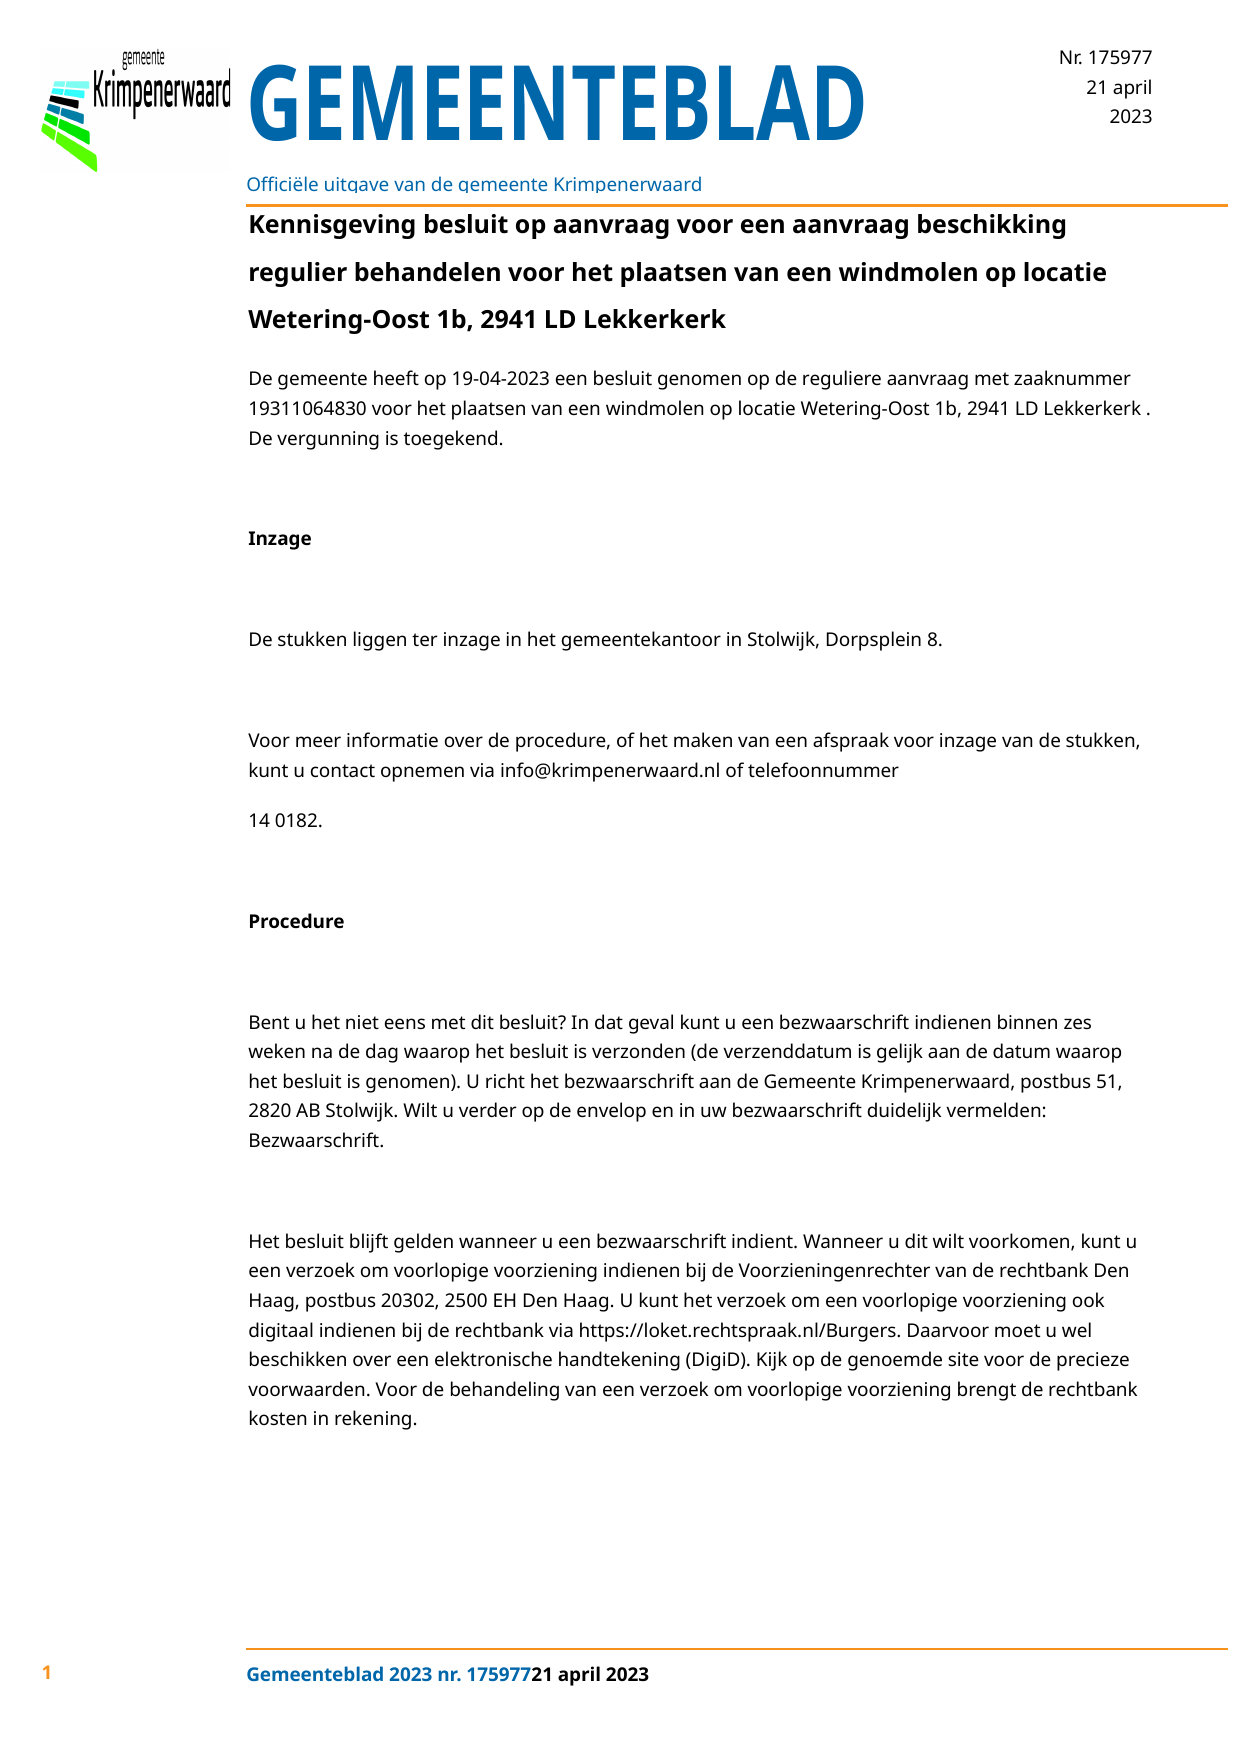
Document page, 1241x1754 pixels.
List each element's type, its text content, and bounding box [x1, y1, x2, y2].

picture [41, 47, 231, 172]
text 14 0182. [248, 807, 1152, 833]
text Voor meer informatie over de procedure, of het maken van een afspraak voor inzage van de stukken, kunt u contact opnemen via info@krimpenerwaard.nl of telefoonnummer [248, 727, 1152, 782]
text Kennisgeving besluit op aanvraag voor een aanvraag beschikking regulier behandelen voor het plaatsen van een windmolen op locatie Wetering-Oost 1b, 2941 LD Lekkerkerk [248, 207, 1152, 336]
text Inzage [248, 526, 1152, 551]
text De stukken liggen ter inzage in het gemeentekantoor in Stolwijk, Dorpsplein 8. [248, 626, 1152, 652]
text Bent u het niet eens met dit besluit? In dat geval kunt u een bezwaarschrift indienen binnen zes weken na de dag waarop het besluit is verzonden (de verzenddatum is gelijk aan de datum waarop het besluit is genomen). U richt het bezwaarschrift aan de Gemeente Krimpenerwaard, postbus 51, 2820 AB Stolwijk. Wilt u verder op de envelop en in uw bezwaarschrift duidelijk vermelden: Bezwaarschrift. [248, 1009, 1152, 1153]
text De gemeente heeft op 19-04-2023 een besluit genomen op de reguliere aanvraag met zaaknummer 19311064830 voor het plaatsen van een windmolen op locatie Wetering-Oost 1b, 2941 LD Lekkerkerk . De vergunning is toegekend. [248, 366, 1152, 450]
text Procedure [248, 908, 1152, 934]
text Het besluit blijft gelden wanneer u een bezwaarschrift indient. Wanneer u dit wilt voorkomen, kunt u een verzoek om voorlopige voorziening indienen bij de Voorzieningenrechter van de rechtbank Den Haag, postbus 20302, 2500 EH Den Haag. U kunt het verzoek om een voorlopige voorziening ook digitaal indienen bij de rechtbank via https://loket.rechtspraak.nl/Burgers. Daarvoor moet u wel beschikken over een elektronische handtekening (DigiD). Kijk op de genoemde site voor de precieze voorwaarden. Voor de behandeling van een verzoek om voorlopige voorziening brengt de rechtbank kosten in rekening. [248, 1228, 1152, 1431]
